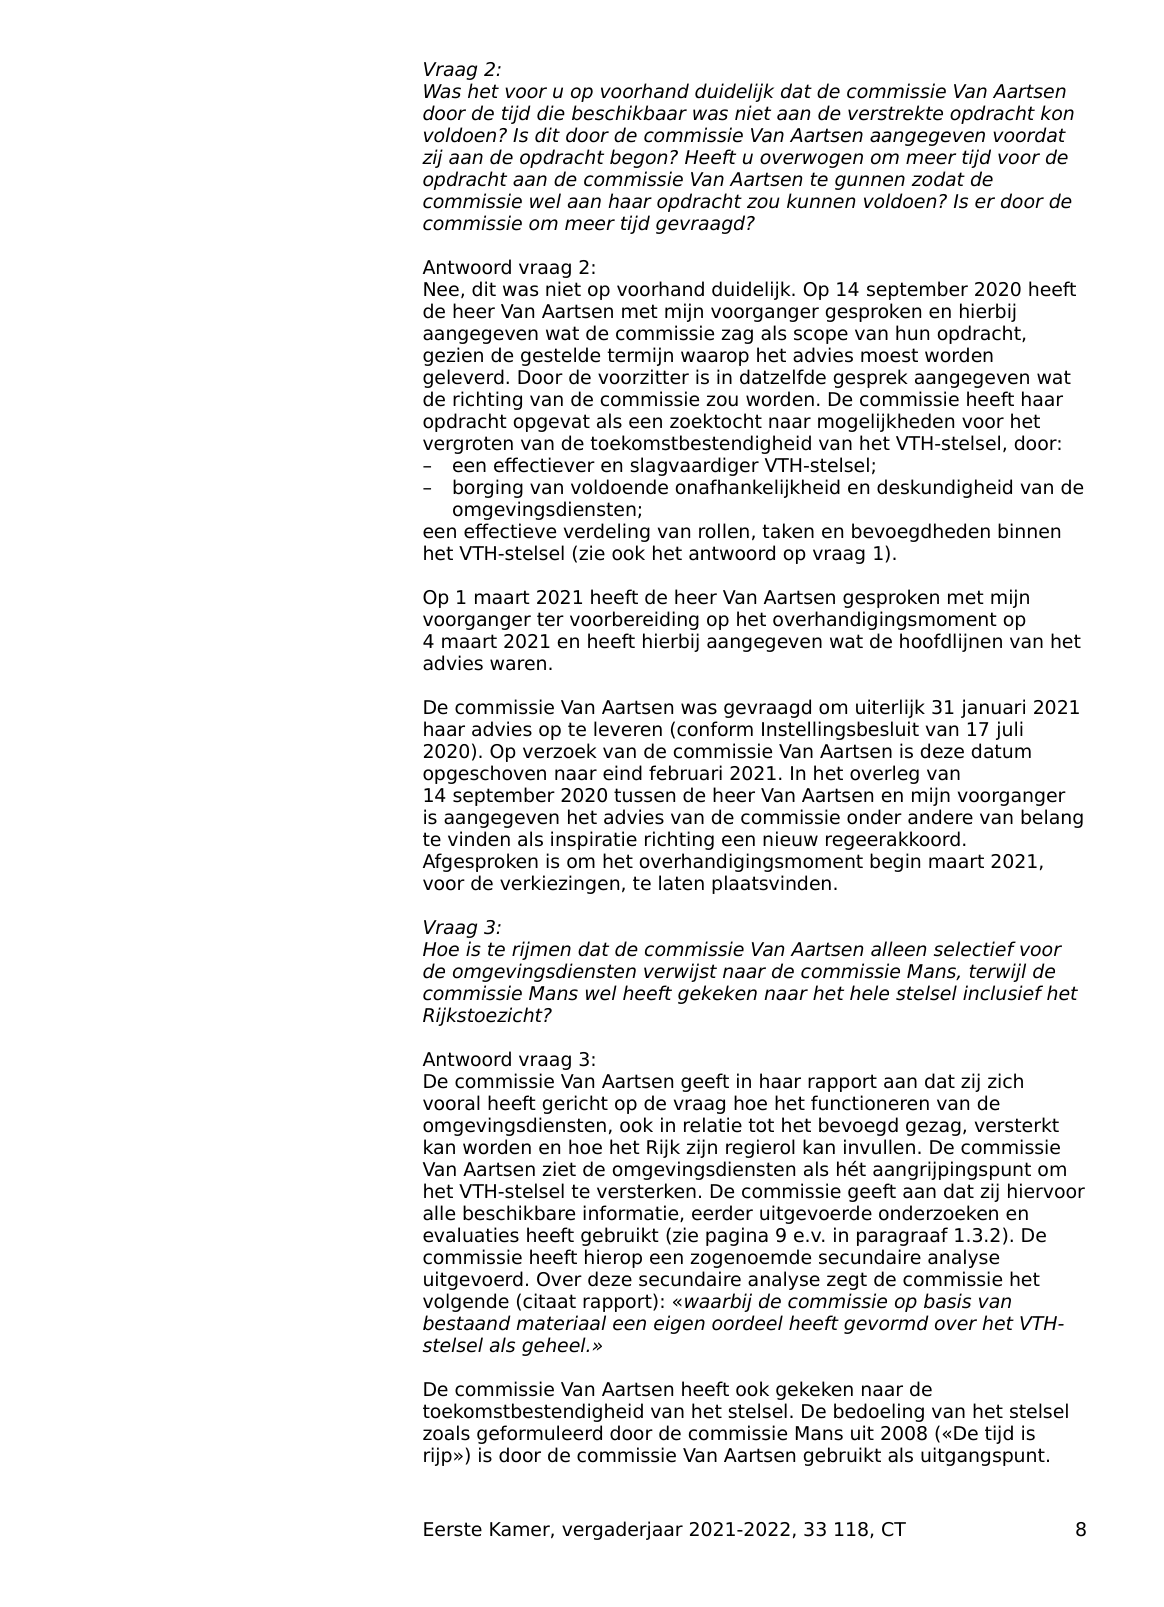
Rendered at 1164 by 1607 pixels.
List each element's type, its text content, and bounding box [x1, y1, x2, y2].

text Vraag 3: [422, 917, 1087, 939]
text Was het voor u op voorhand duidelijk dat de commissie Van Aartsen door de tijd die beschikbaar was niet aan de verstrekte opdracht kon voldoen? Is dit door de commissie Van Aartsen aangegeven voordat zij aan de opdracht begon? Heeft u overwogen om meer tijd voor de opdracht aan de commissie Van Aartsen te gunnen zodat de commissie wel aan haar opdracht zou kunnen voldoen? Is er door de commissie om meer tijd gevraagd? [422, 81, 1087, 235]
text een effectieve verdeling van rollen, taken en bevoegdheden binnen het VTH-stelsel (zie ook het antwoord op vraag 1). [422, 521, 1087, 565]
text – borging van voldoende onafhankelijkheid en deskundigheid van de omgevingsdiensten; [422, 477, 1087, 521]
text – een effectiever en slagvaardiger VTH-stelsel; [422, 455, 1087, 477]
text Hoe is te rijmen dat de commissie Van Aartsen alleen selectief voor de omgevingsdiensten verwijst naar de commissie Mans, terwijl de commissie Mans wel heeft gekeken naar het hele stelsel inclusief het Rijkstoezicht? [422, 939, 1087, 1027]
text Op 1 maart 2021 heeft de heer Van Aartsen gesproken met mijn voorganger ter voorbereiding op het overhandigingsmoment op 4 maart 2021 en heeft hierbij aangegeven wat de hoofdlijnen van het advies waren. [422, 587, 1087, 675]
text Nee, dit was niet op voorhand duidelijk. Op 14 september 2020 heeft de heer Van Aartsen met mijn voorganger gesproken en hierbij aangegeven wat de commissie zag als scope van hun opdracht, gezien de gestelde termijn waarop het advies moest worden geleverd. Door de voorzitter is in datzelfde gesprek aangegeven wat de richting van de commissie zou worden. De commissie heeft haar opdracht opgevat als een zoektocht naar mogelijkheden voor het vergroten van de toekomstbestendigheid van het VTH-stelsel, door: [422, 279, 1087, 455]
text De commissie Van Aartsen heeft ook gekeken naar de toekomstbestendigheid van het stelsel. De bedoeling van het stelsel zoals geformuleerd door de commissie Mans uit 2008 («De tijd is rijp») is door de commissie Van Aartsen gebruikt als uitgangspunt. [422, 1379, 1087, 1467]
text De commissie Van Aartsen geeft in haar rapport aan dat zij zich vooral heeft gericht op de vraag hoe het functioneren van de omgevingsdiensten, ook in relatie tot het bevoegd gezag, versterkt kan worden en hoe het Rijk zijn regierol kan invullen. De commissie Van Aartsen ziet de omgevingsdiensten als hét aangrijpingspunt om het VTH-stelsel te versterken. De commissie geeft aan dat zij hiervoor alle beschikbare informatie, eerder uitgevoerde onderzoeken en evaluaties heeft gebruikt (zie pagina 9 e.v. in paragraaf 1.3.2). De commissie heeft hierop een zogenoemde secundaire analyse uitgevoerd. Over deze secundaire analyse zegt de commissie het volgende (citaat rapport): «waarbij de commissie op basis van bestaand materiaal een eigen oordeel heeft gevormd over het VTH-stelsel als geheel.» [422, 1071, 1087, 1357]
text Vraag 2: [422, 59, 1087, 81]
text De commissie Van Aartsen was gevraagd om uiterlijk 31 januari 2021 haar advies op te leveren (conform Instellingsbesluit van 17 juli 2020). Op verzoek van de commissie Van Aartsen is deze datum opgeschoven naar eind februari 2021. In het overleg van 14 september 2020 tussen de heer Van Aartsen en mijn voorganger is aangegeven het advies van de commissie onder andere van belang te vinden als inspiratie richting een nieuw regeerakkoord. Afgesproken is om het overhandigingsmoment begin maart 2021, voor de verkiezingen, te laten plaatsvinden. [422, 697, 1087, 895]
text Antwoord vraag 2: [422, 257, 1087, 279]
text Antwoord vraag 3: [422, 1049, 1087, 1071]
